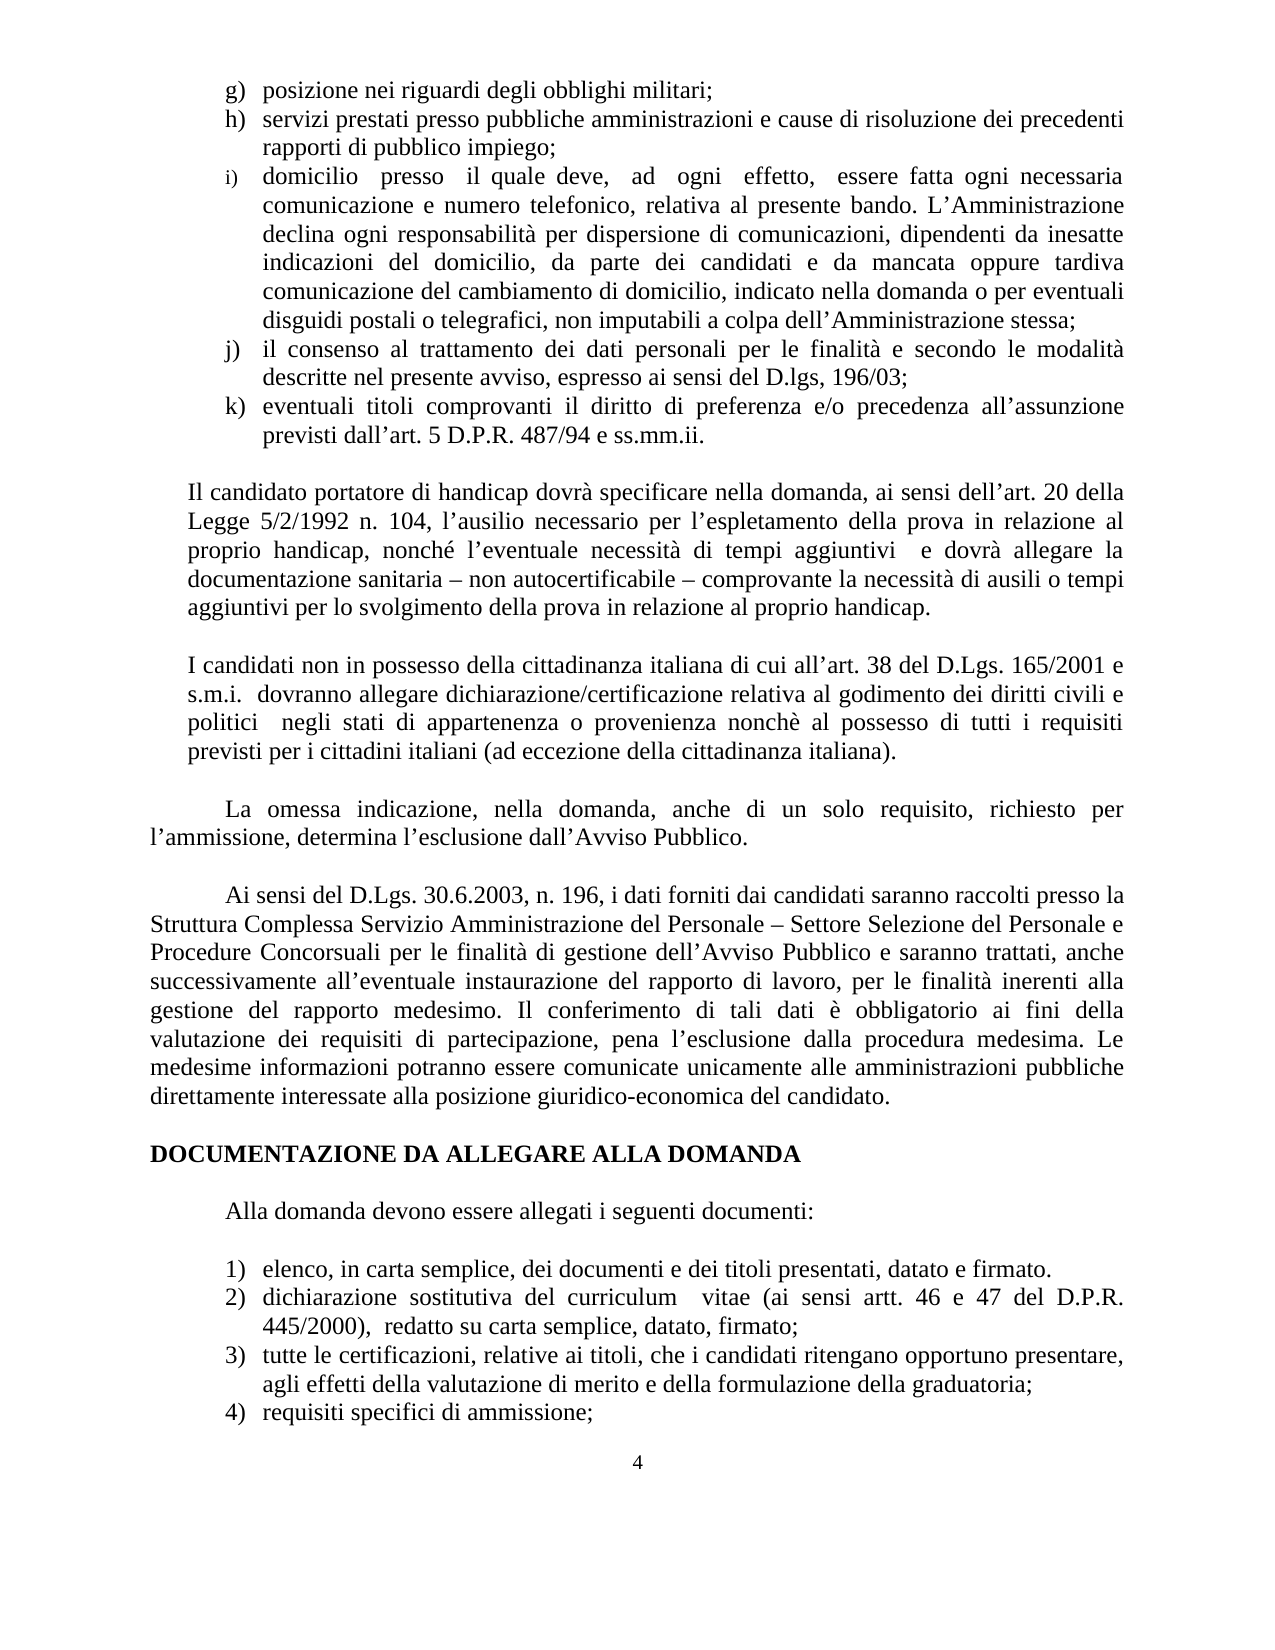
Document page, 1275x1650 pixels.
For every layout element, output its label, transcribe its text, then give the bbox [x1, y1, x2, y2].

list posizione nei riguardi degli obblighi militari; [225, 75, 1125, 104]
text I candidati non in possesso della cittadinanza italiana di cui all’art. 38 del D.Lgs. 165/2001 e s.m.i. dovranno allegare dichiarazione/certificazione relativa al godimento dei diritti civili e politici negli stati di appartenenza o provenienza nonchè al possesso di tutti i requisiti previsti per i cittadini italiani (ad eccezione della cittadinanza italiana). [187, 650, 1125, 765]
list dichiarazione sostitutiva del curriculum vitae (ai sensi artt. 46 e 47 del D.P.R. 445/2000), redatto su carta semplice, datato, firmato; [225, 1282, 1125, 1340]
list elenco, in carta semplice, dei documenti e dei titoli presentati, datato e firmato. [225, 1254, 1125, 1282]
text DOCUMENTAZIONE DA ALLEGARE ALLA DOMANDA [150, 1139, 1125, 1167]
text La omessa indicazione, nella domanda, anche di un solo requisito, richiesto per l’ammissione, determina l’esclusione dall’Avviso Pubblico. [150, 794, 1125, 851]
list domicilio presso il quale deve, ad ogni effetto, essere fatta ogni necessaria comunicazione e numero telefonico, relativa al presente bando. L’Amministrazione declina ogni responsabilità per dispersione di comunicazioni, dipendenti da inesatte indicazioni del domicilio, da parte dei candidati e da mancata oppure tardiva comunicazione del cambiamento di domicilio, indicato nella domanda o per eventuali disguidi postali o telegrafici, non imputabili a colpa dell’Amministrazione stessa; [225, 161, 1125, 334]
list il consenso al trattamento dei dati personali per le finalità e secondo le modalità descritte nel presente avviso, espresso ai sensi del D.lgs, 196/03; [225, 334, 1125, 391]
text Ai sensi del D.Lgs. 30.6.2003, n. 196, i dati forniti dai candidati saranno raccolti presso la Struttura Complessa Servizio Amministrazione del Personale – Settore Selezione del Personale e Procedure Concorsuali per le finalità di gestione dell’Avviso Pubblico e saranno trattati, anche successivamente all’eventuale instaurazione del rapporto di lavoro, per le finalità inerenti alla gestione del rapporto medesimo. Il conferimento di tali dati è obbligatorio ai fini della valutazione dei requisiti di partecipazione, pena l’esclusione dalla procedura medesima. Le medesime informazioni potranno essere comunicate unicamente alle amministrazioni pubbliche direttamente interessate alla posizione giuridico-economica del candidato. [150, 880, 1125, 1110]
list eventuali titoli comprovanti il diritto di preferenza e/o precedenza all’assunzione previsti dall’art. 5 D.P.R. 487/94 e ss.mm.ii. [225, 391, 1125, 449]
list servizi prestati presso pubbliche amministrazioni e cause di risoluzione dei precedenti rapporti di pubblico impiego; [225, 104, 1125, 161]
text Alla domanda devono essere allegati i seguenti documenti: [150, 1196, 1125, 1225]
text Il candidato portatore di handicap dovrà specificare nella domanda, ai sensi dell’art. 20 della Legge 5/2/1992 n. 104, l’ausilio necessario per l’espletamento della prova in relazione al proprio handicap, nonché l’eventuale necessità di tempi aggiuntivi e dovrà allegare la documentazione sanitaria – non autocertificabile – comprovante la necessità di ausili o tempi aggiuntivi per lo svolgimento della prova in relazione al proprio handicap. [187, 477, 1125, 621]
list requisiti specifici di ammissione; [225, 1397, 1125, 1426]
list tutte le certificazioni, relative ai titoli, che i candidati ritengano opportuno presentare, agli effetti della valutazione di merito e della formulazione della graduatoria; [225, 1340, 1125, 1397]
